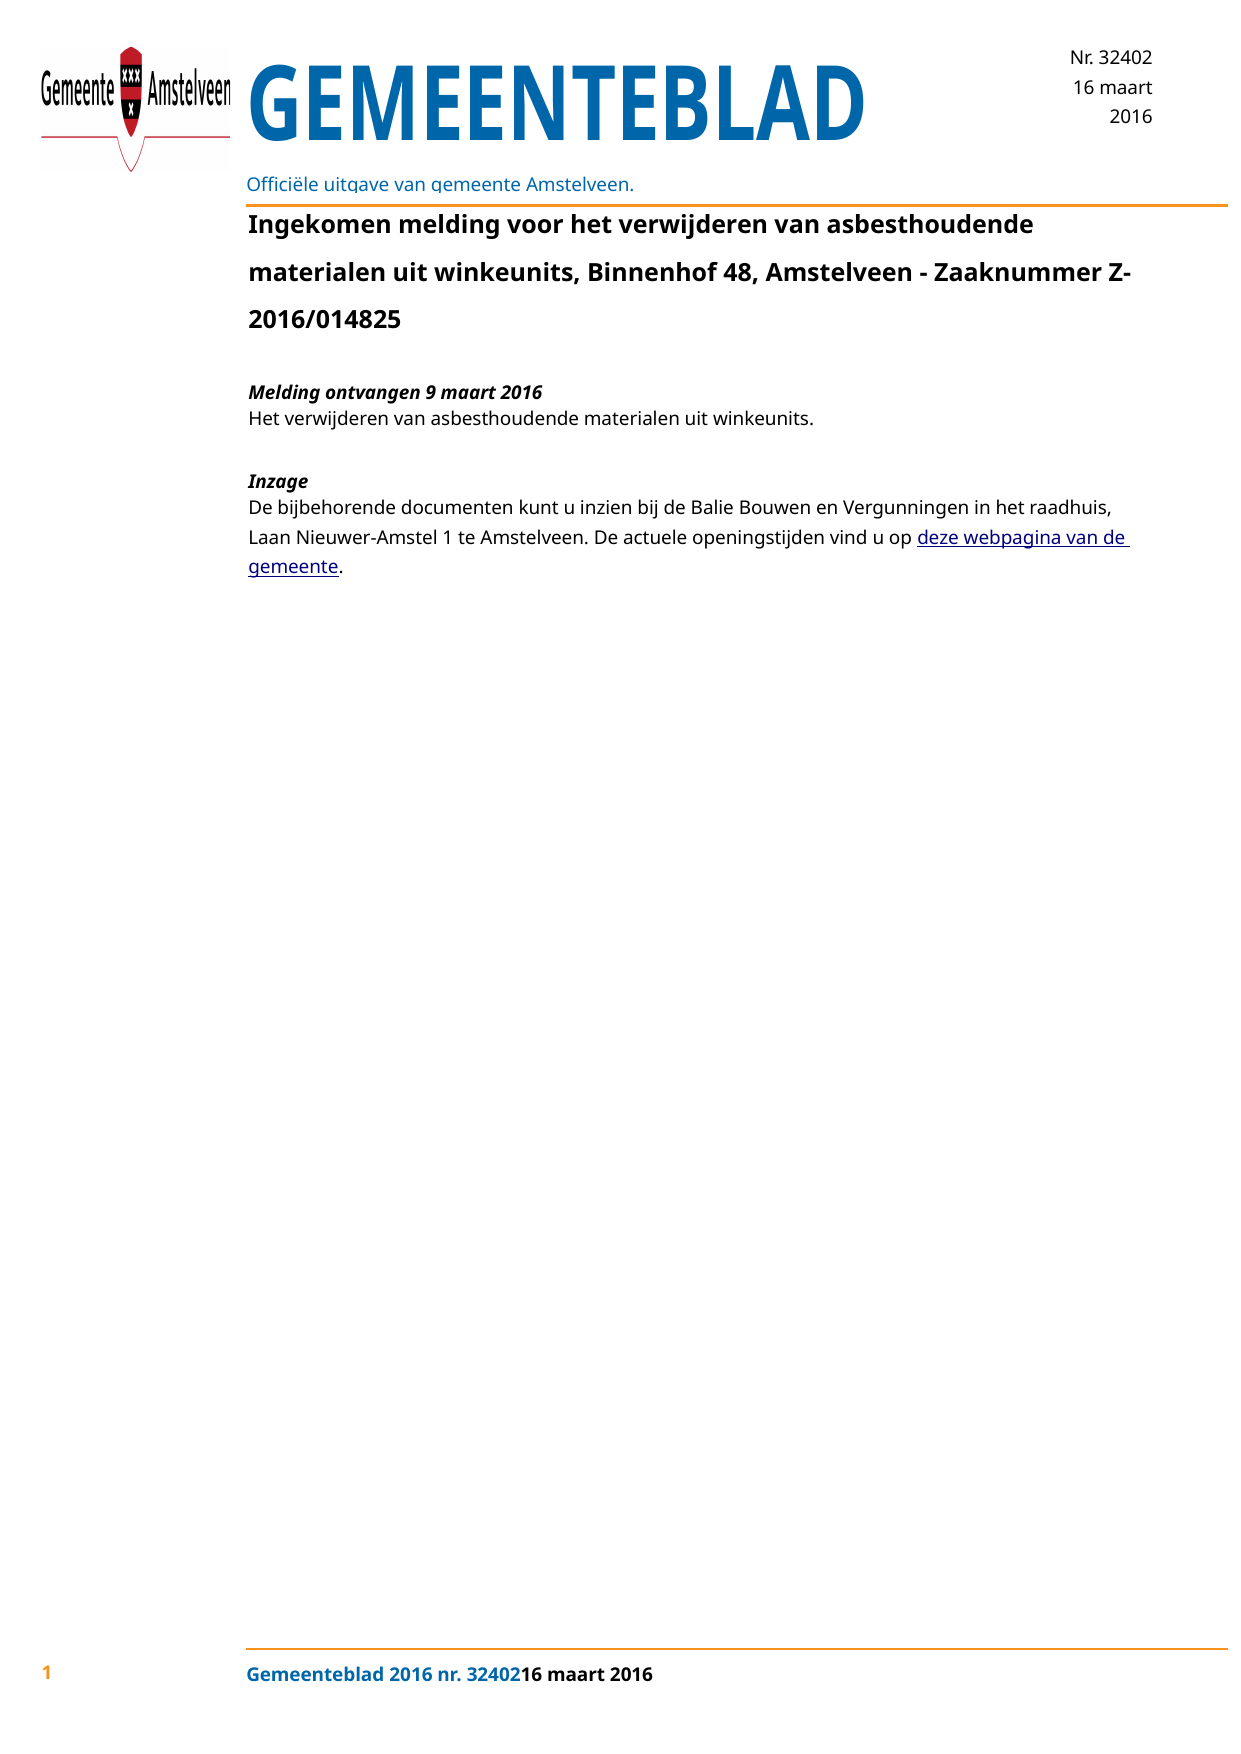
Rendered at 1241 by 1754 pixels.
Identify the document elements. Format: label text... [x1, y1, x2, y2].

text Het verwijderen van asbesthoudende materialen uit winkeunits. [248, 405, 1152, 431]
text Ingekomen melding voor het verwijderen van asbesthoudende materialen uit winkeunits, Binnenhof 48, Amstelveen - Zaaknummer Z-2016/014825 [248, 207, 1152, 336]
text Inzage [248, 469, 1152, 494]
picture [41, 47, 231, 172]
text Melding ontvangen 9 maart 2016 [248, 379, 1152, 405]
text De bijbehorende documenten kunt u inzien bij de Balie Bouwen en Vergunningen in het raadhuis, Laan Nieuwer-Amstel 1 te Amstelveen. De actuele openingstijden vind u op deze webpagina van de gemeente. [248, 494, 1152, 579]
